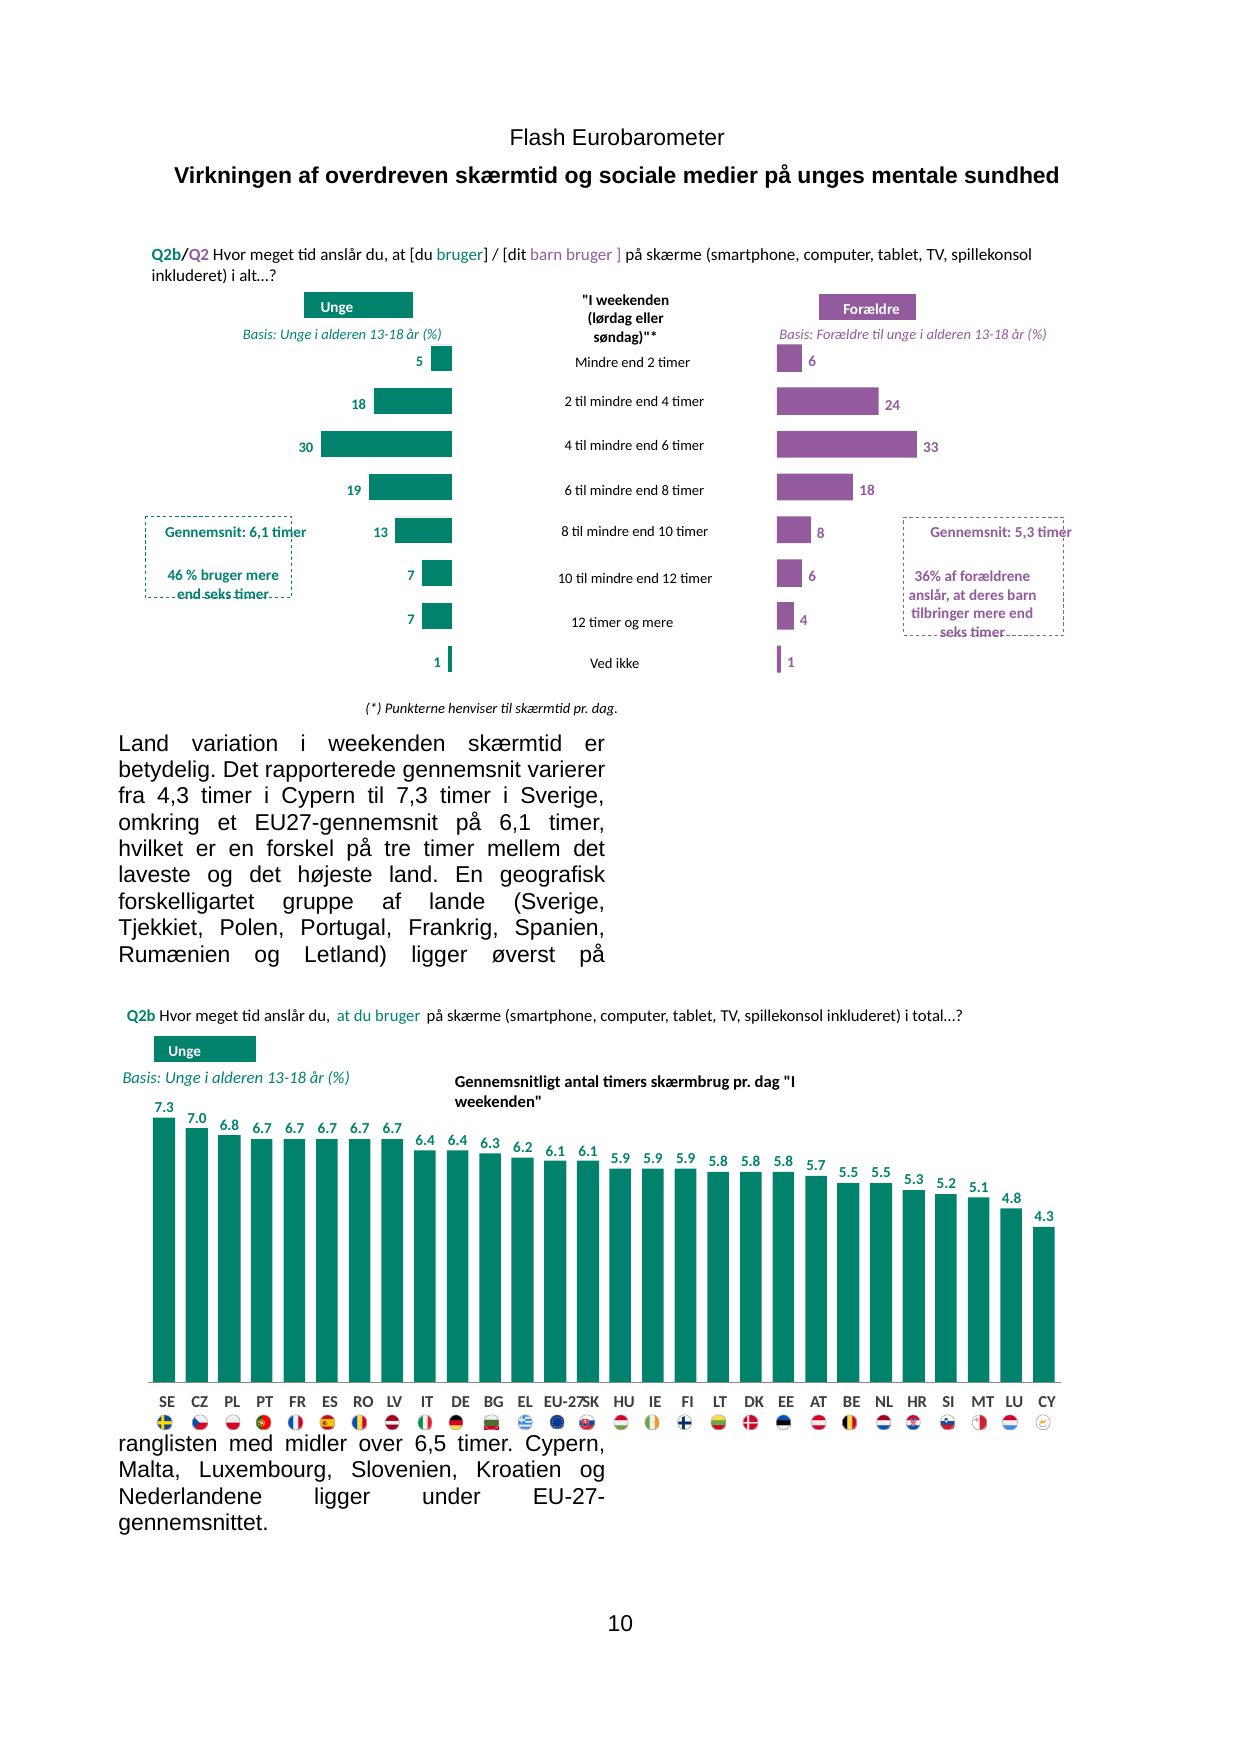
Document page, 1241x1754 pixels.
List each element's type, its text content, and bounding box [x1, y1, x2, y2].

picture [907, 1416, 919, 1429]
picture [1003, 1416, 1017, 1429]
picture [941, 1416, 954, 1429]
picture [289, 1416, 302, 1429]
picture [812, 1416, 825, 1429]
picture [321, 1416, 334, 1429]
picture [158, 1416, 171, 1429]
picture [519, 1416, 531, 1429]
picture [551, 1416, 563, 1428]
picture [485, 1416, 498, 1429]
picture [193, 1416, 207, 1429]
picture [386, 1416, 399, 1429]
picture [227, 1416, 239, 1429]
picture [712, 1416, 725, 1429]
picture [646, 1416, 658, 1429]
picture [615, 1416, 627, 1429]
picture [877, 1416, 890, 1429]
picture [257, 1416, 270, 1429]
picture [1037, 1416, 1049, 1429]
picture [777, 1416, 790, 1429]
picture [419, 1416, 431, 1429]
text Land variation i weekenden skærmtid er betydelig. Det rapporterede gennemsnit varierer fra 4,3 timer i Cypern til 7,3 timer i Sverige, omkring et EU27-gennemsnit på 6,1 timer, hvilket er en forskel på tre timer mellem det laveste og det højeste land. En geografisk forskelligartet gruppe af lande (Sverige, Tjekkiet, Polen, Portugal, Frankrig, Spanien, Rumænien og Letland) ligger øverst på ranglisten med midler over 6,5 timer. Cypern, Malta, Luxembourg, Slovenien, Kroatien og Nederlandene ligger under EU-27-gennemsnittet. [118, 224, 605, 1536]
picture [353, 1416, 366, 1429]
picture [744, 1416, 757, 1429]
picture [973, 1416, 986, 1429]
picture [580, 1416, 594, 1429]
picture [843, 1416, 856, 1429]
picture [450, 1416, 462, 1429]
picture [678, 1416, 691, 1429]
